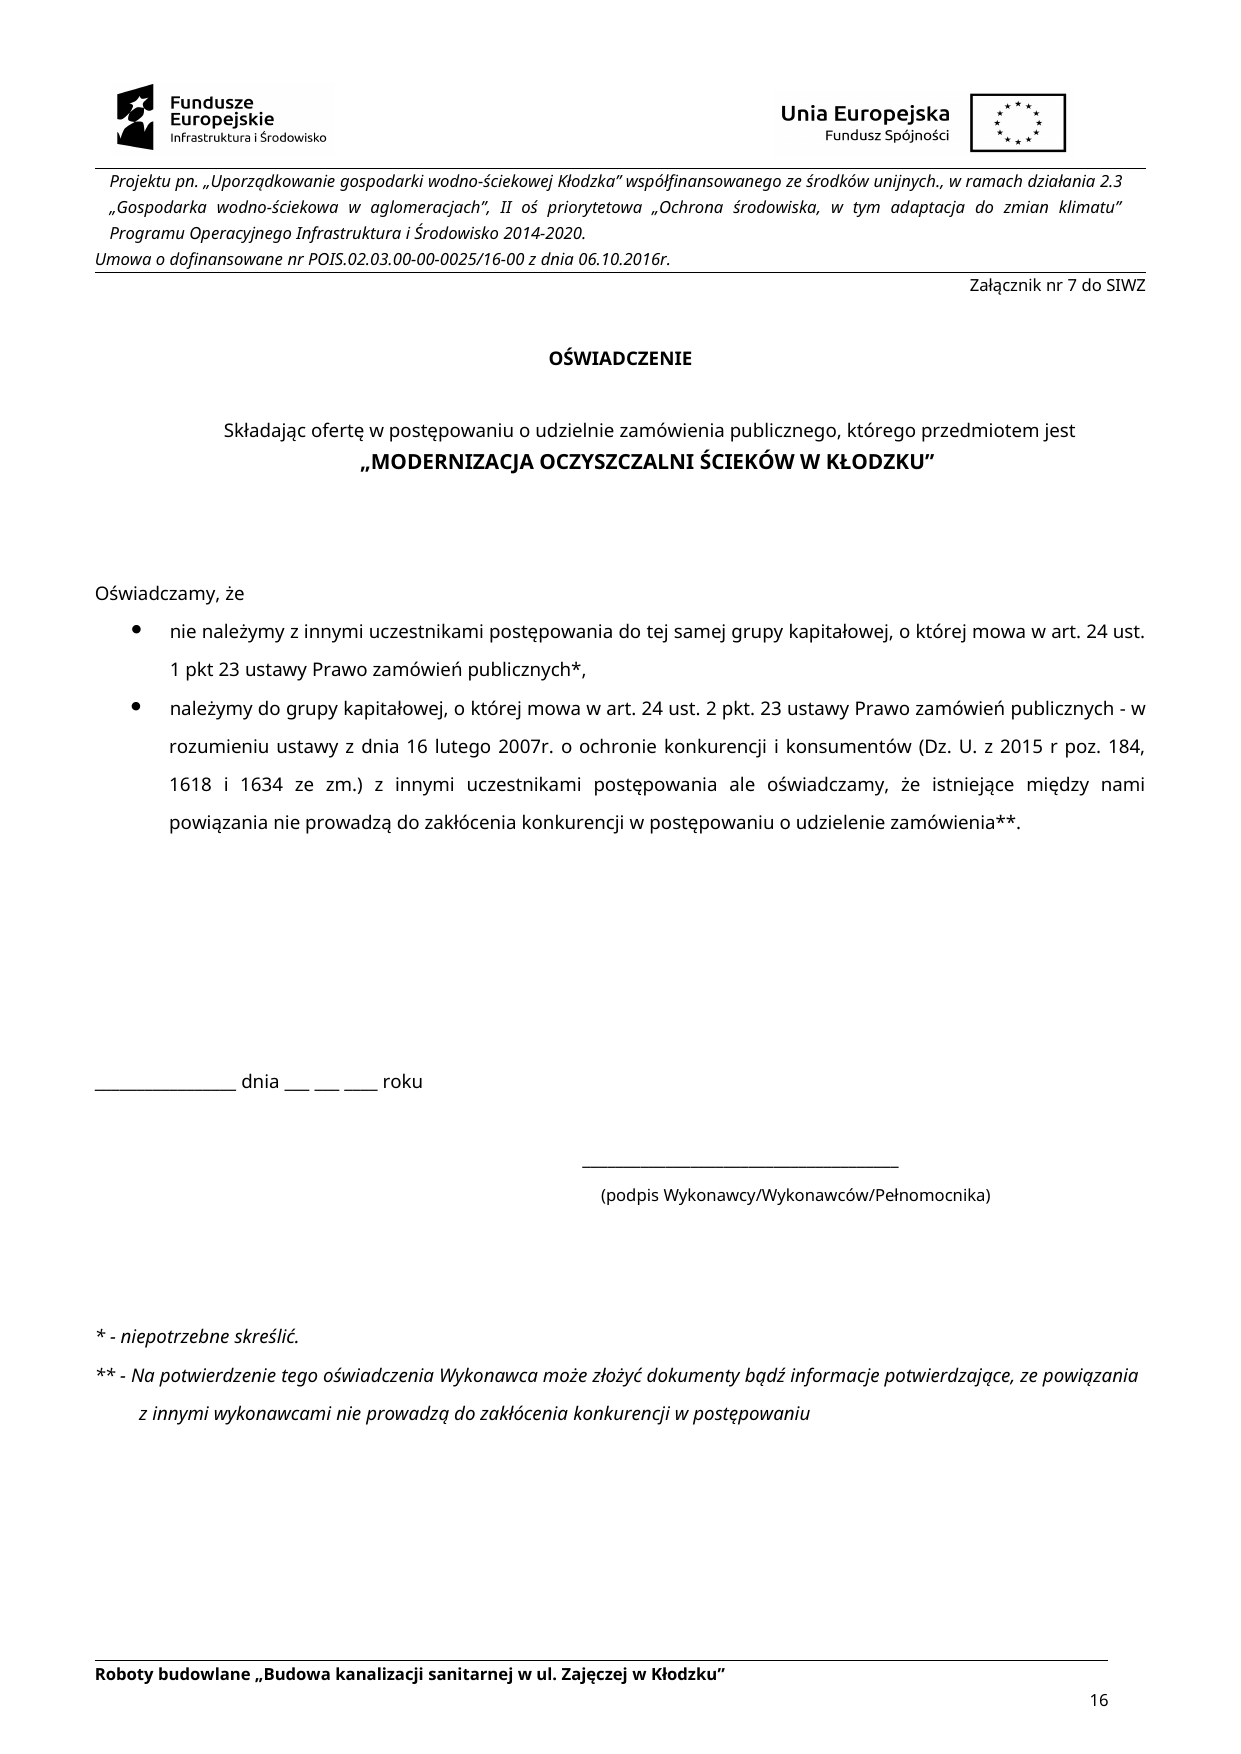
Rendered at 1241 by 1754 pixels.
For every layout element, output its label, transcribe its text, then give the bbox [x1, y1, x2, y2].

list nie należymy z innymi uczestnikami postępowania do tej samej grupy kapitałowej, o której mowa w art. 24 ust. 1 pkt 23 ustawy Prawo zamówień publicznych*, [132, 618, 1146, 682]
picture [774, 90, 1074, 157]
text OŚWIADCZENIE [94, 345, 1146, 371]
text Oświadczamy, że [94, 580, 1146, 606]
text * - niepotrzebne skreślić. [94, 1324, 1146, 1349]
picture [111, 82, 335, 157]
list należymy do grupy kapitałowej, o której mowa w art. 24 ust. 2 pkt. 23 ustawy Prawo zamówień publicznych - w rozumieniu ustawy z dnia 16 lutego 2007r. o ochronie konkurencji i konsumentów (Dz. U. z 2015 r poz. 184, 1618 i 1634 ze zm.) z innymi uczestnikami postępowania ale oświadczamy, że istniejące między nami powiązania nie prowadzą do zakłócenia konkurencji w postępowaniu o udzielenie zamówienia**. [132, 695, 1146, 835]
text ** - Na potwierdzenie tego oświadczenia Wykonawca może złożyć dokumenty bądź informacje potwierdzające, ze powiązania z innymi wykonawcami nie prowadzą do zakłócenia konkurencji w postępowaniu [94, 1362, 1146, 1426]
text _________________ dnia ___ ___ ____ roku [94, 1069, 1146, 1094]
text (podpis Wykonawcy/Wykonawców/Pełnomocnika) [601, 1183, 1146, 1206]
text Załącznik nr 7 do SIWZ [94, 273, 1146, 296]
text ______________________________________ [582, 1145, 1146, 1171]
text Składając ofertę w postępowaniu o udzielnie zamówienia publicznego, którego przedmiotem jest „MODERNIZACJA OCZYSZCZALNI ŚCIEKÓW W KŁODZKU” [153, 418, 1146, 476]
